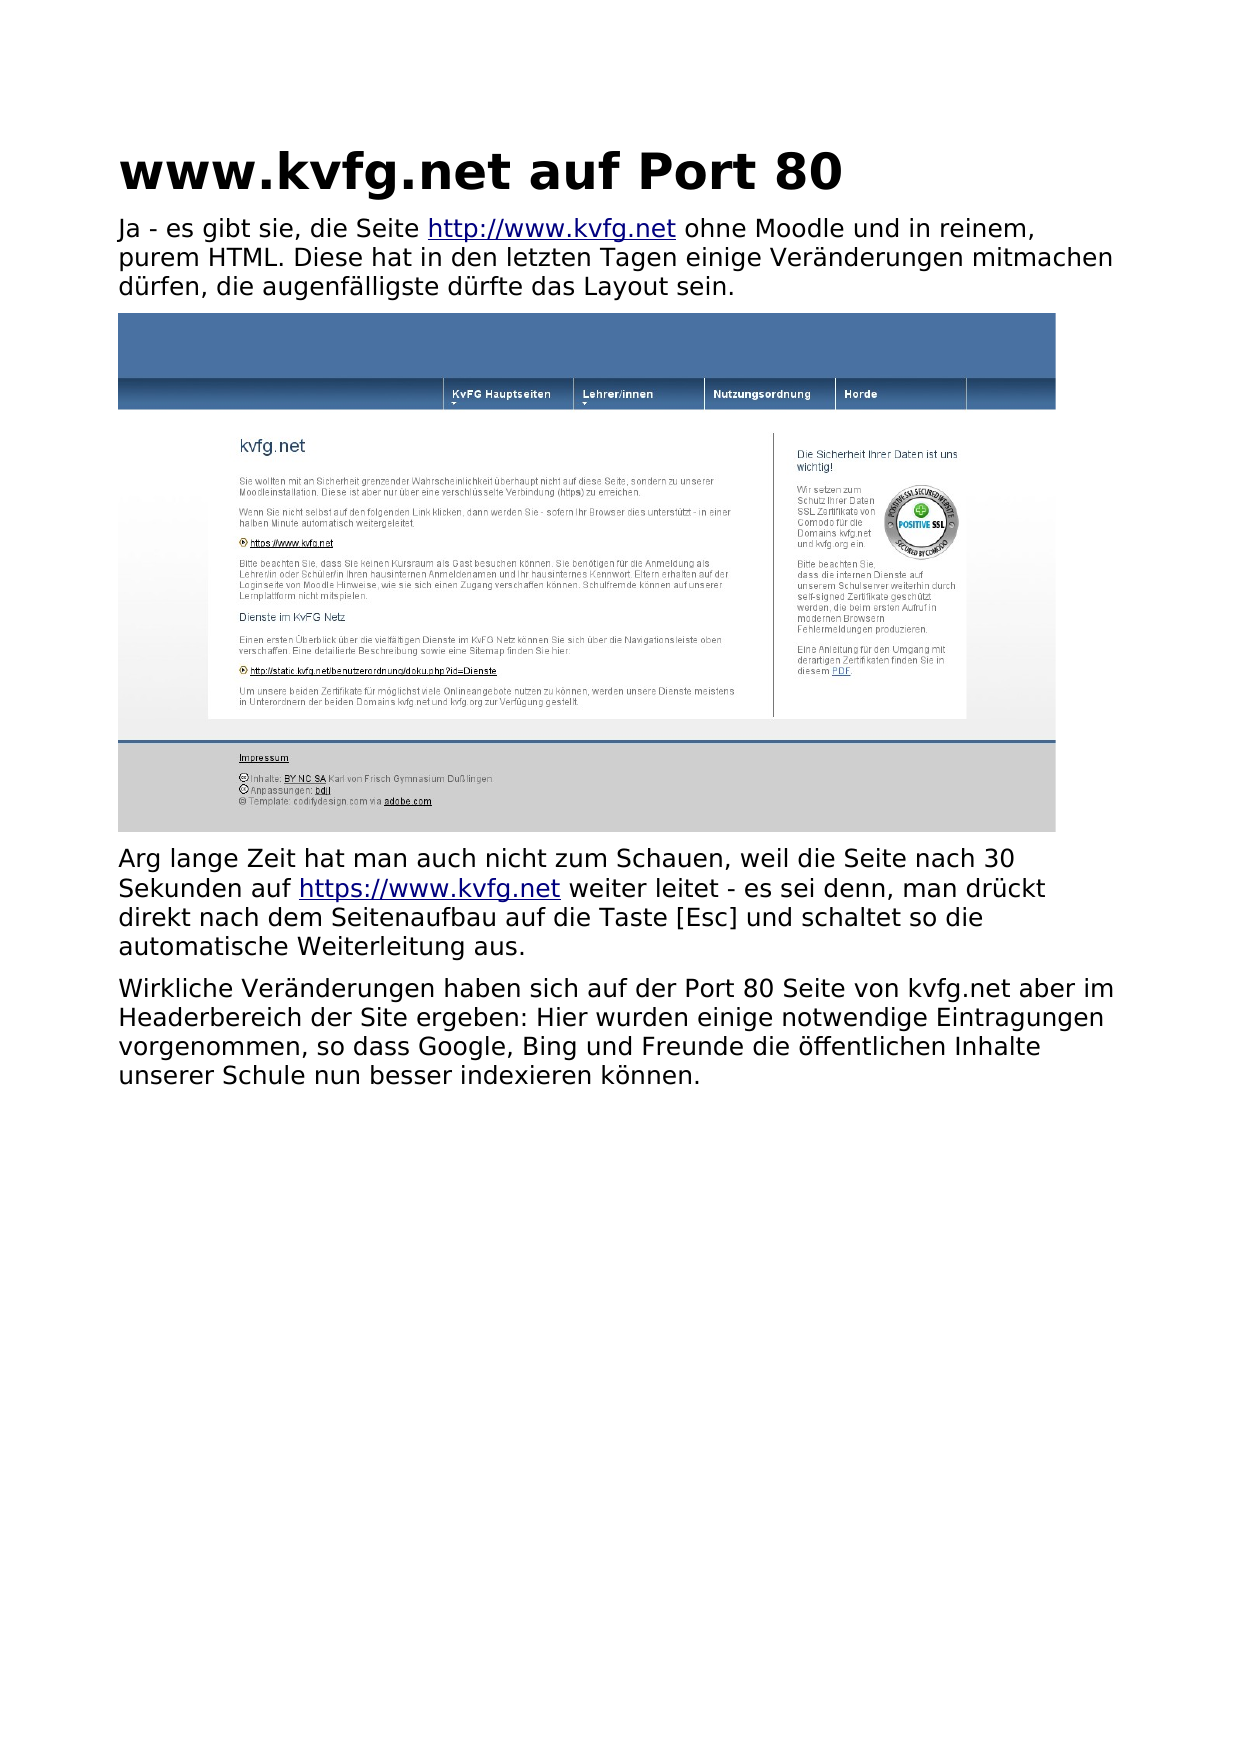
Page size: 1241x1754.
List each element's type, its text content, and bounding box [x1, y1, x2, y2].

text Ja - es gibt sie, die Seite http://www.kvfg.net ohne Moodle und in reinem, purem HTML. Diese hat in den letzten Tagen einige Veränderungen mitmachen dürfen, die augenfälligste dürfte das Layout sein. [118, 214, 1122, 301]
text Arg lange Zeit hat man auch nicht zum Schauen, weil die Seite nach 30 Sekunden auf https://www.kvfg.net weiter leitet - es sei denn, man drückt direkt nach dem Seitenaufbau auf die Taste [Esc] und schaltet so die automatische Weiterleitung aus. [118, 844, 1122, 961]
picture [118, 313, 1056, 832]
text Wirkliche Veränderungen haben sich auf der Port 80 Seite von kvfg.net aber im Headerbereich der Site ergeben: Hier wurden einige notwendige Eintragungen vorgenommen, so dass Google, Bing und Freunde die öffentlichen Inhalte unserer Schule nun besser indexieren können. [118, 974, 1122, 1090]
subtitle www.kvfg.net auf Port 80 [118, 143, 1122, 201]
